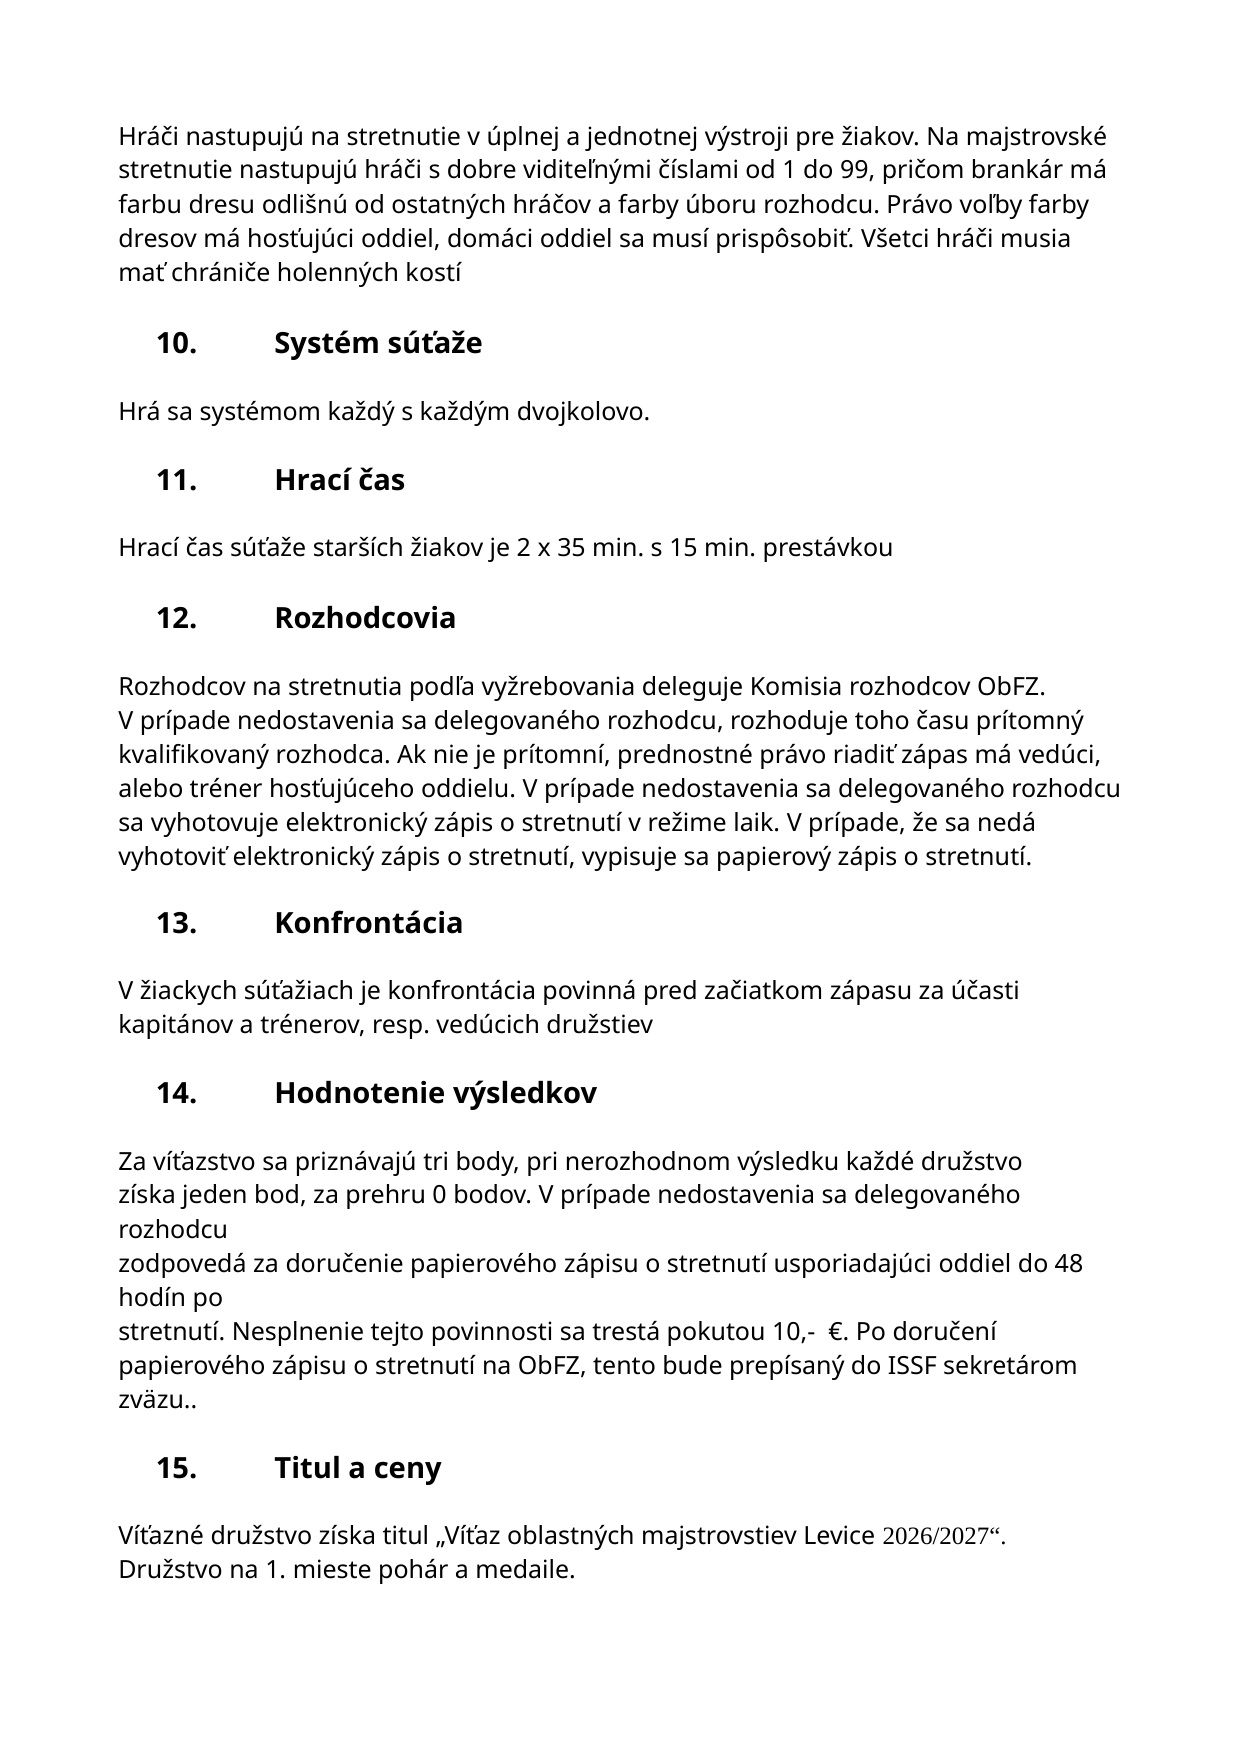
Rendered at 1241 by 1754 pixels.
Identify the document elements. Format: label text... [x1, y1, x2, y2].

text Za víťazstvo sa priznávajú tri body, pri nerozhodnom výsledku každé družstvo [118, 1143, 1122, 1177]
list Konfrontácia [156, 902, 1122, 942]
text Hrací čas súťaže starších žiakov je 2 x 35 min. s 15 min. prestávkou [118, 530, 1122, 564]
text Rozhodcov na stretnutia podľa vyžrebovania deleguje Komisia rozhodcov ObFZ. [118, 669, 1122, 703]
text Hrá sa systémom každý s každým dvojkolovo. [118, 393, 1122, 427]
text Hráči nastupujú na stretnutie v úplnej a jednotnej výstroji pre žiakov. Na majstrovské stretnutie nastupujú hráči s dobre viditeľnými číslami od 1 do 99, pričom brankár má farbu dresu odlišnú od ostatných hráčov a farby úboru rozhodcu. Právo voľby farby dresov má hosťujúci oddiel, domáci oddiel sa musí prispôsobiť. Všetci hráči musia mať chrániče holenných kostí [118, 118, 1122, 288]
text stretnutí. Nesplnenie tejto povinnosti sa trestá pokutou 10,- €. Po doručení papierového zápisu o stretnutí na ObFZ, tento bude prepísaný do ISSF sekretárom zväzu.. [118, 1313, 1122, 1416]
list Rozhodcovia [156, 598, 1122, 637]
list Systém súťaže [156, 322, 1122, 362]
text Víťazné družstvo získa titul „Víťaz oblastných majstrovstiev Levice 2026/2027“. [118, 1518, 1122, 1552]
list Hodnotenie výsledkov [156, 1072, 1122, 1112]
text V prípade nedostavenia sa delegovaného rozhodcu, rozhoduje toho času prítomný kvalifikovaný rozhodca. Ak nie je prítomní, prednostné právo riadiť zápas má vedúci, alebo tréner hosťujúceho oddielu. V prípade nedostavenia sa delegovaného rozhodcu sa vyhotovuje elektronický zápis o stretnutí v režime laik. V prípade, že sa nedá vyhotoviť elektronický zápis o stretnutí, vypisuje sa papierový zápis o stretnutí. [118, 703, 1122, 902]
text Družstvo na 1. mieste pohár a medaile. [118, 1552, 1122, 1586]
list Hrací čas [156, 459, 1122, 498]
list Titul a ceny [156, 1447, 1122, 1487]
text V žiackych súťažiach je konfrontácia povinná pred začiatkom zápasu za účasti kapitánov a trénerov, resp. vedúcich družstiev [118, 973, 1122, 1041]
text získa jeden bod, za prehru 0 bodov. V prípade nedostavenia sa delegovaného rozhodcu [118, 1177, 1122, 1245]
text zodpovedá za doručenie papierového zápisu o stretnutí usporiadajúci oddiel do 48 hodín po [118, 1245, 1122, 1313]
